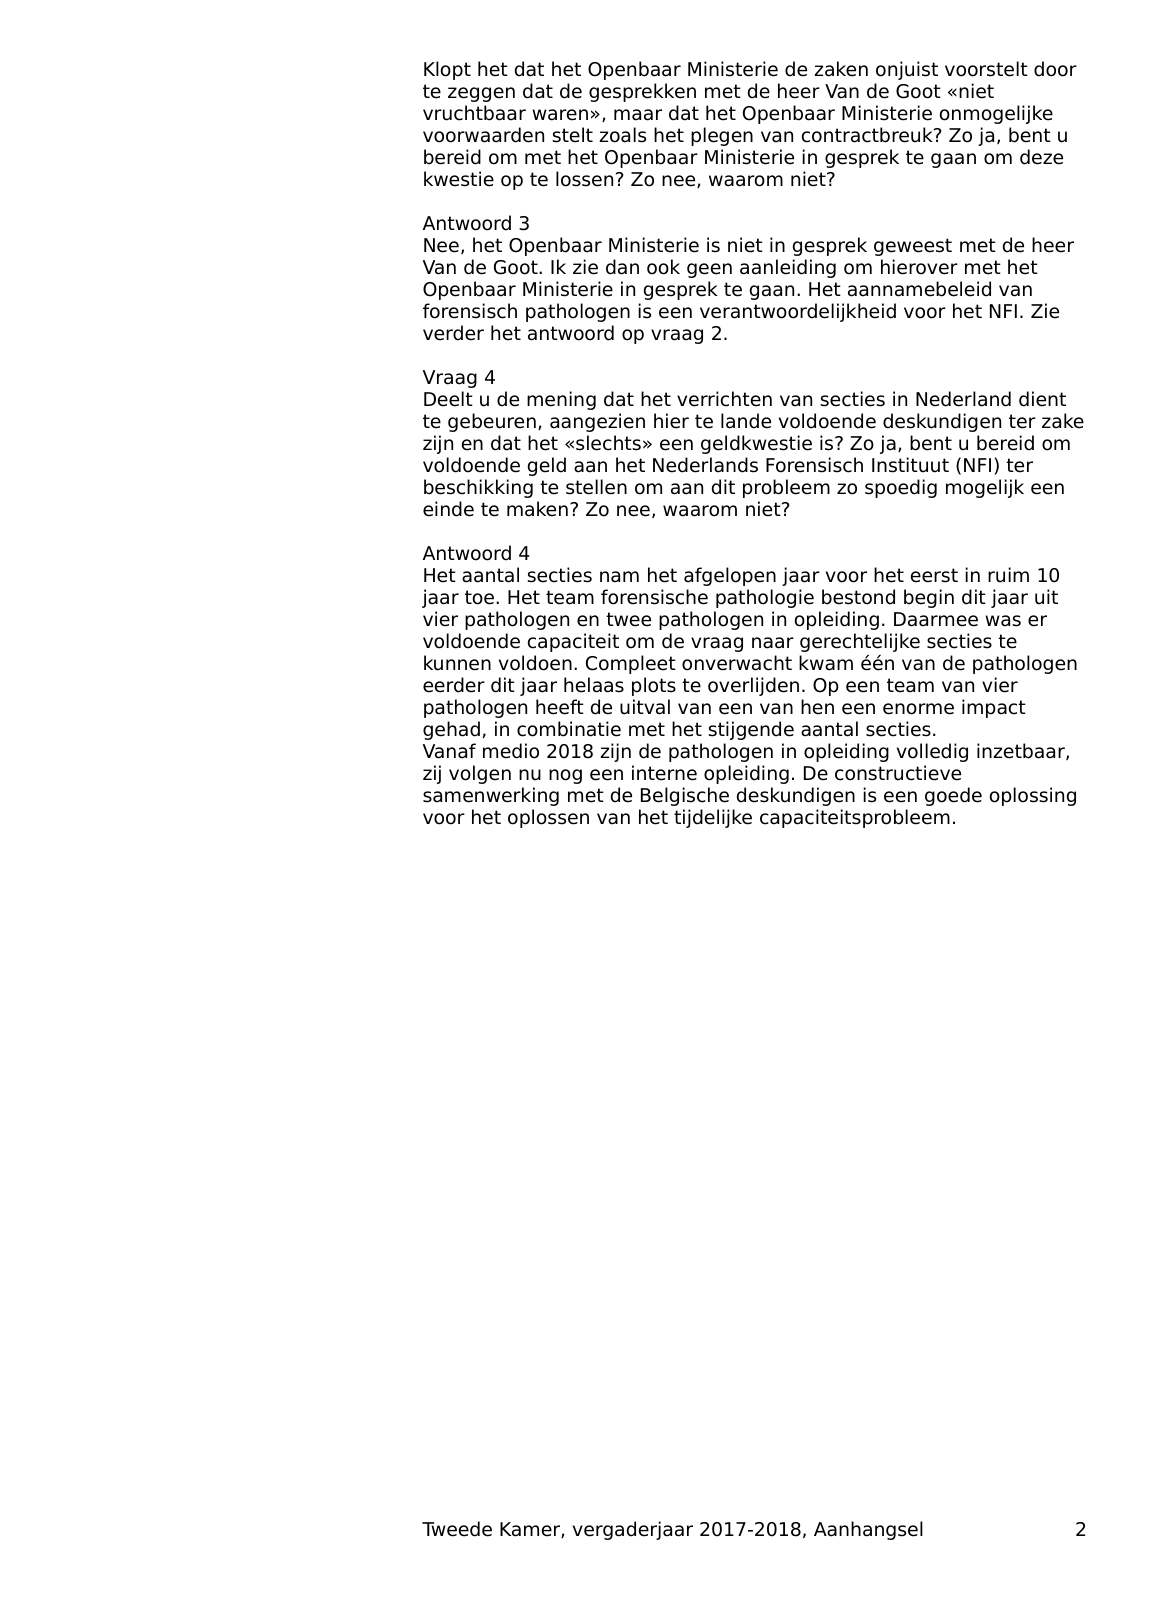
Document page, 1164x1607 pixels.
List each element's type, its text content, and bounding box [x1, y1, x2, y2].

text Het aantal secties nam het afgelopen jaar voor het eerst in ruim 10 jaar toe. Het team forensische pathologie bestond begin dit jaar uit vier pathologen en twee pathologen in opleiding. Daarmee was er voldoende capaciteit om de vraag naar gerechtelijke secties te kunnen voldoen. Compleet onverwacht kwam één van de pathologen eerder dit jaar helaas plots te overlijden. Op een team van vier pathologen heeft de uitval van een van hen een enorme impact gehad, in combinatie met het stijgende aantal secties. [422, 565, 1087, 741]
text Nee, het Openbaar Ministerie is niet in gesprek geweest met de heer Van de Goot. Ik zie dan ook geen aanleiding om hierover met het Openbaar Ministerie in gesprek te gaan. Het aannamebeleid van forensisch pathologen is een verantwoordelijkheid voor het NFI. Zie verder het antwoord op vraag 2. [422, 235, 1087, 345]
text Deelt u de mening dat het verrichten van secties in Nederland dient te gebeuren, aangezien hier te lande voldoende deskundigen ter zake zijn en dat het «slechts» een geldkwestie is? Zo ja, bent u bereid om voldoende geld aan het Nederlands Forensisch Instituut (NFI) ter beschikking te stellen om aan dit probleem zo spoedig mogelijk een einde te maken? Zo nee, waarom niet? [422, 389, 1087, 521]
text Vraag 4 [422, 367, 1087, 389]
text Antwoord 4 [422, 543, 1087, 565]
text Klopt het dat het Openbaar Ministerie de zaken onjuist voorstelt door te zeggen dat de gesprekken met de heer Van de Goot «niet vruchtbaar waren», maar dat het Openbaar Ministerie onmogelijke voorwaarden stelt zoals het plegen van contractbreuk? Zo ja, bent u bereid om met het Openbaar Ministerie in gesprek te gaan om deze kwestie op te lossen? Zo nee, waarom niet? [422, 59, 1087, 191]
text Antwoord 3 [422, 213, 1087, 235]
text Vanaf medio 2018 zijn de pathologen in opleiding volledig inzetbaar, zij volgen nu nog een interne opleiding. De constructieve samenwerking met de Belgische deskundigen is een goede oplossing voor het oplossen van het tijdelijke capaciteitsprobleem. [422, 741, 1087, 829]
